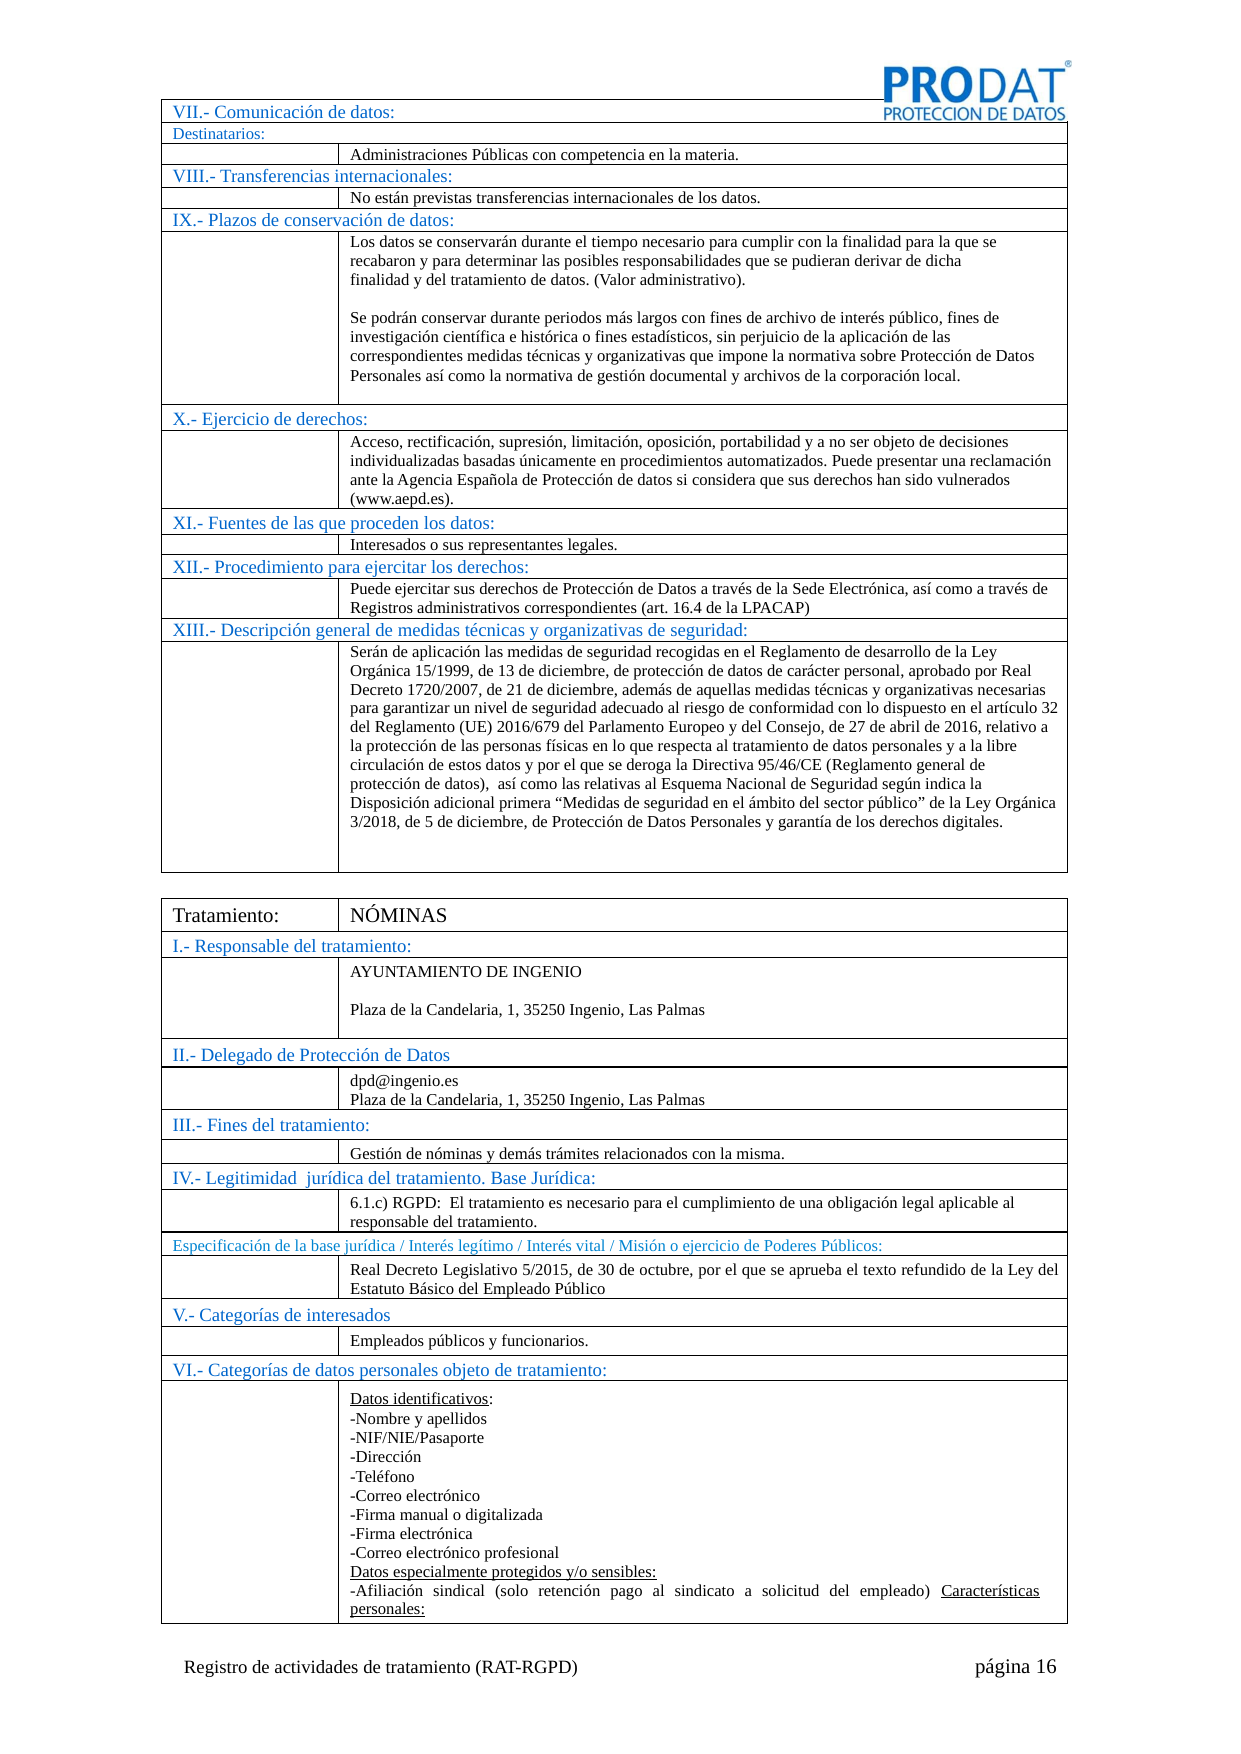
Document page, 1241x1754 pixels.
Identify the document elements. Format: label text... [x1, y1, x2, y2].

table_cell [162, 1190, 338, 1231]
table_cell Los datos se conservarán durante el tiempo necesario para cumplir con la finalidad para la que se recabaron y para determinar las posibles responsabilidades que se pudieran derivar de dicha finalidad y del tratamiento de datos. (Valor administrativo). Se podrán conservar durante periodos más largos con fines de archivo de interés público, fines de investigación científica e histórica o fines estadísticos, sin perjuicio de la aplicación de las correspondientes medidas técnicas y organizativas que impone la normativa sobre Protección de Datos Personales así como la normativa de gestión documental y archivos de la corporación local. [339, 232, 1067, 404]
table_cell 6.1.c) RGPD: El tratamiento es necesario para el cumplimiento de una obligación legal aplicable al responsable del tratamiento. [339, 1190, 1067, 1231]
table_cell XIII.- Descripción general de medidas técnicas y organizativas de seguridad: [162, 619, 1067, 641]
table_cell VIII.- Transferencias internacionales: [162, 165, 1067, 187]
table_cell II.- Delegado de Protección de Datos [162, 1039, 1067, 1066]
table_cell XI.- Fuentes de las que proceden los datos: [162, 509, 1067, 534]
table_cell [162, 642, 338, 872]
table_cell No están previstas transferencias internacionales de los datos. [339, 188, 1067, 207]
table_cell IV.- Legitimidad jurídica del tratamiento. Base Jurídica: [162, 1164, 1067, 1189]
table_cell Empleados públicos y funcionarios. [339, 1327, 1067, 1354]
table_cell [162, 958, 338, 1038]
table_cell VII.- Comunicación de datos: [162, 100, 1067, 122]
table_cell Acceso, rectificación, supresión, limitación, oposición, portabilidad y a no ser objeto de decisiones individualizadas basadas únicamente en procedimientos automatizados. Puede presentar una reclamación ante la Agencia Española de Protección de datos si considera que sus derechos han sido vulnerados (www.aepd.es). [339, 431, 1067, 508]
table_cell [162, 431, 338, 508]
table_cell [162, 144, 338, 164]
table_cell X.- Ejercicio de derechos: [162, 405, 1067, 430]
table_cell Serán de aplicación las medidas de seguridad recogidas en el Reglamento de desarrollo de la Ley Orgánica 15/1999, de 13 de diciembre, de protección de datos de carácter personal, aprobado por Real Decreto 1720/2007, de 21 de diciembre, además de aquellas medidas técnicas y organizativas necesarias para garantizar un nivel de seguridad adecuado al riesgo de conformidad con lo dispuesto en el artículo 32 del Reglamento (UE) 2016/679 del Parlamento Europeo y del Consejo, de 27 de abril de 2016, relativo a la protección de las personas físicas en lo que respecta al tratamiento de datos personales y a la libre circulación de estos datos y por el que se deroga la Directiva 95/46/CE (Reglamento general de protección de datos), así como las relativas al Esquema Nacional de Seguridad según indica la Disposición adicional primera “Medidas de seguridad en el ámbito del sector público” de la Ley Orgánica 3/2018, de 5 de diciembre, de Protección de Datos Personales y garantía de los derechos digitales. [339, 642, 1067, 872]
table_cell Administraciones Públicas con competencia en la materia. [339, 144, 1067, 164]
table_cell [162, 1327, 338, 1354]
table_cell I.- Responsable del tratamiento: [162, 932, 1067, 957]
table_cell Datos identificativos: -Nombre y apellidos -NIF/NIE/Pasaporte -Dirección -Teléfono -Correo electrónico -Firma manual o digitalizada -Firma electrónica -Correo electrónico profesional Datos especialmente protegidos y/o sensibles: -Afiliación sindical (solo retención pago al sindicato a solicitud del empleado) Características personales: [339, 1381, 1067, 1623]
table_header Tratamiento: [162, 899, 338, 931]
table_header NÓMINAS [339, 899, 1067, 931]
table_cell VI.- Categorías de datos personales objeto de tratamiento: [162, 1356, 1067, 1380]
table_cell V.- Categorías de interesados [162, 1299, 1067, 1326]
table_cell III.- Fines del tratamiento: [162, 1110, 1067, 1139]
table_cell [162, 188, 338, 207]
table_cell [162, 579, 338, 617]
table_cell Especificación de la base jurídica / Interés legítimo / Interés vital / Misión o ejercicio de Poderes Públicos: [162, 1233, 1067, 1255]
table_cell [162, 1068, 338, 1109]
table_cell AYUNTAMIENTO DE INGENIO Plaza de la Candelaria, 1, 35250 Ingenio, Las Palmas [339, 958, 1067, 1038]
table_cell IX.- Plazos de conservación de datos: [162, 209, 1067, 231]
table_cell Destinatarios: [162, 123, 1067, 143]
table_cell [162, 1256, 338, 1298]
table_cell dpd@ingenio.es Plaza de la Candelaria, 1, 35250 Ingenio, Las Palmas [339, 1068, 1067, 1109]
table_cell Real Decreto Legislativo 5/2015, de 30 de octubre, por el que se aprueba el texto refundido de la Ley del Estatuto Básico del Empleado Público [339, 1256, 1067, 1298]
table_cell [162, 535, 338, 554]
table_cell [162, 1381, 338, 1623]
table_cell Gestión de nóminas y demás trámites relacionados con la misma. [339, 1140, 1067, 1163]
table_cell [162, 232, 338, 404]
table_cell [162, 1140, 338, 1163]
table_cell Puede ejercitar sus derechos de Protección de Datos a través de la Sede Electrónica, así como a través de Registros administrativos correspondientes (art. 16.4 de la LPACAP) [339, 579, 1067, 617]
table_cell XII.- Procedimiento para ejercitar los derechos: [162, 555, 1067, 577]
table_cell Interesados o sus representantes legales. [339, 535, 1067, 554]
